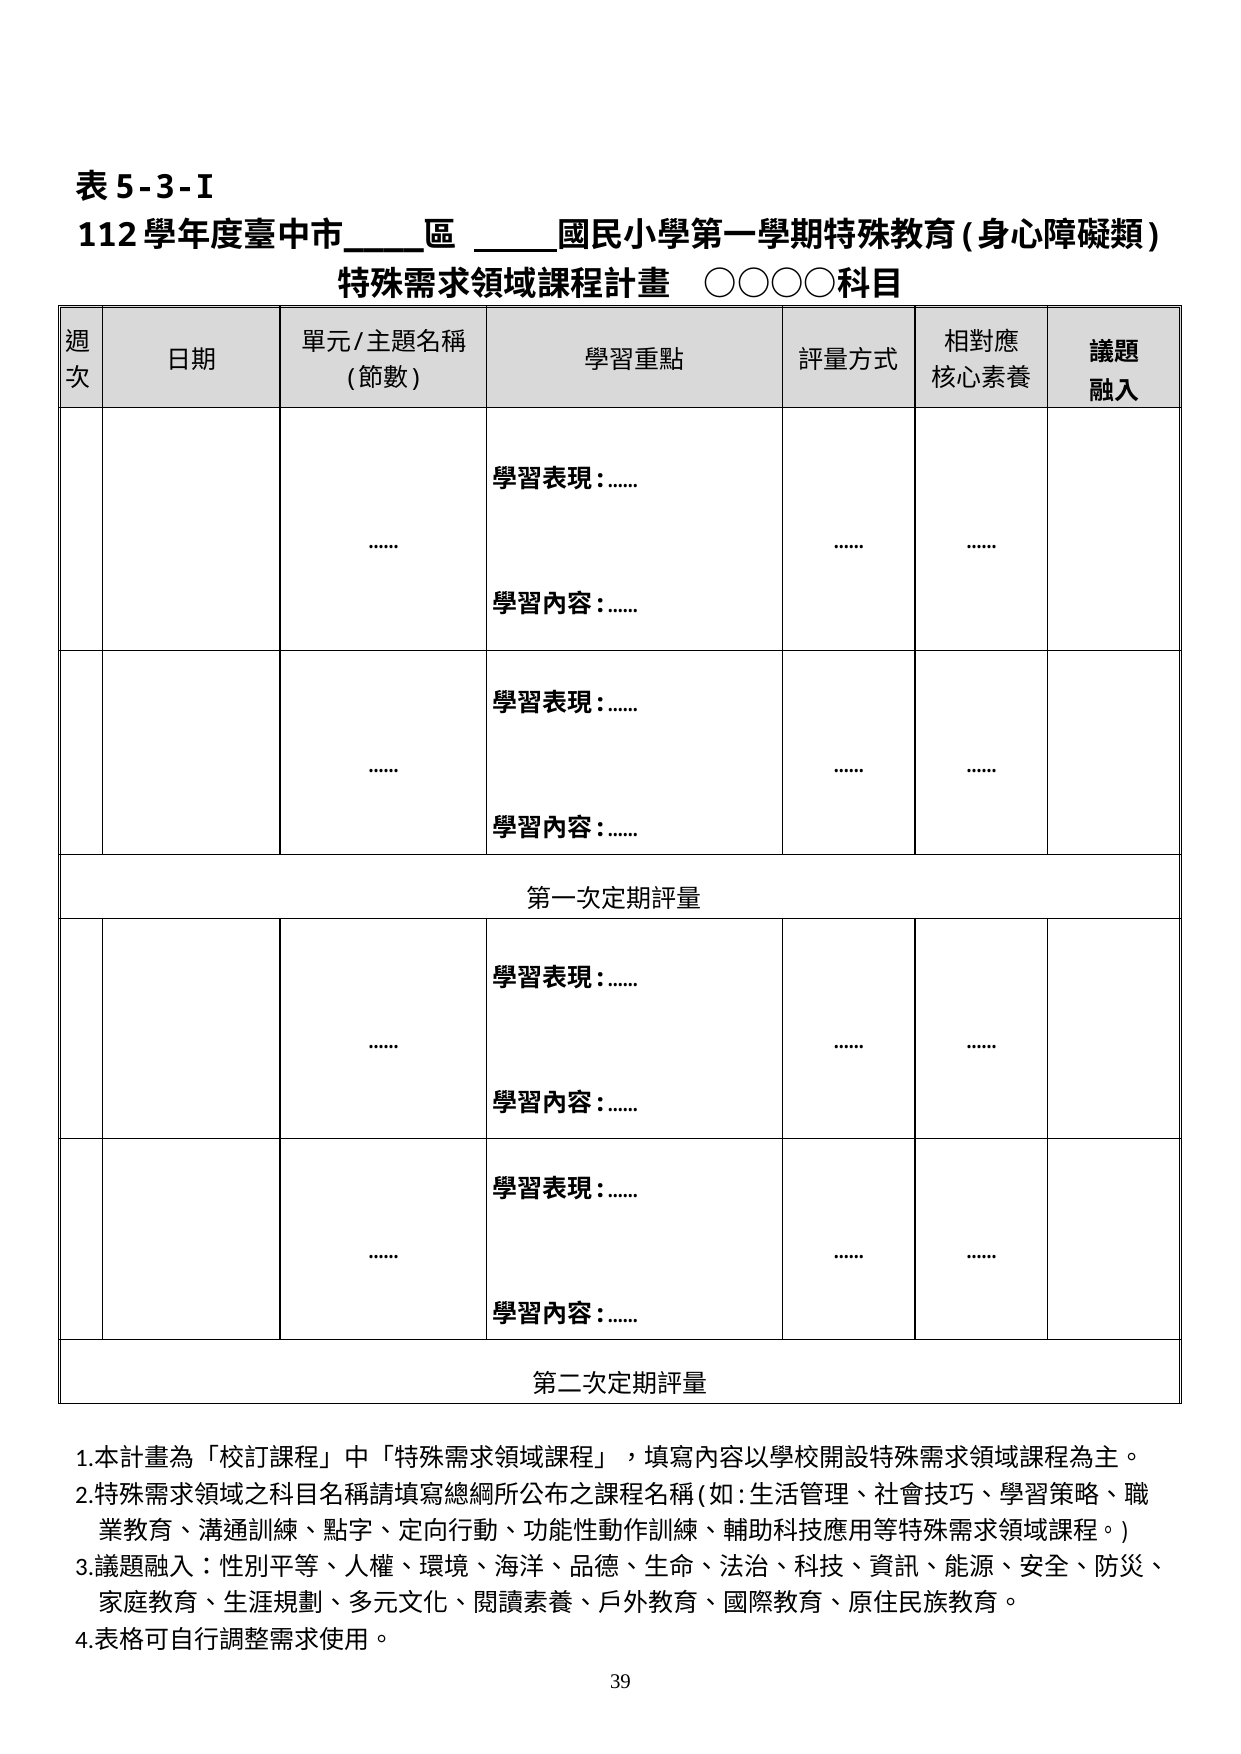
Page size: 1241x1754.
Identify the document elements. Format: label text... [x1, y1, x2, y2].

table_header 評量方式 [783, 308, 914, 407]
table_cell 第二次定期評量 [61, 1340, 1179, 1403]
table_header 議題 融入 [1048, 308, 1179, 407]
table_cell …… [916, 919, 1047, 1137]
table_cell …… [783, 408, 914, 650]
table_cell …… [281, 408, 486, 650]
table_header 學習重點 [487, 308, 782, 407]
table_cell 學習表現:…… 學習內容:…… [487, 651, 782, 854]
table_cell [1048, 919, 1179, 1137]
table_header 單元/主題名稱 (節數) [281, 308, 486, 407]
table_cell …… [916, 651, 1047, 854]
table_cell 第一次定期評量 [61, 855, 1179, 917]
table_cell …… [783, 919, 914, 1137]
list 本計畫為「校訂課程」中「特殊需求領域課程」，填寫內容以學校開設特殊需求領域課程為主。 [75, 1438, 1165, 1474]
table_cell [103, 919, 279, 1137]
table_cell [103, 1139, 279, 1339]
table_cell [61, 651, 102, 854]
text 112學年度臺中市____區 國民小學第一學期特殊教育(身心障礙類) [75, 208, 1165, 257]
table_header 相對應 核心素養 [916, 308, 1047, 407]
table_cell [1048, 408, 1179, 650]
table_cell …… [281, 1139, 486, 1339]
text 表5-3-I [75, 160, 1165, 208]
table_header 週次 [61, 308, 102, 407]
table_cell …… [281, 651, 486, 854]
table_cell …… [783, 1139, 914, 1339]
list 特殊需求領域之科目名稱請填寫總綱所公布之課程名稱(如:生活管理、社會技巧、學習策略、職業教育、溝通訓練、點字、定向行動、功能性動作訓練、輔助科技應用等特殊需求領域課程。) [75, 1474, 1165, 1547]
table_cell [103, 651, 279, 854]
table_cell [61, 919, 102, 1137]
list 議題融入：性別平等、人權、環境、海洋、品德、生命、法治、科技、資訊、能源、安全、防災、家庭教育、生涯規劃、多元文化、閱讀素養、戶外教育、國際教育、原住民族教育。 [75, 1547, 1165, 1619]
table_cell …… [783, 651, 914, 854]
list 表格可自行調整需求使用。 [75, 1619, 1165, 1655]
table_cell [1048, 1139, 1179, 1339]
text 特殊需求領域課程計畫 ○○○○科目 [75, 257, 1165, 305]
table_cell 學習表現:…… 學習內容:…… [487, 408, 782, 650]
table_cell …… [916, 1139, 1047, 1339]
table_cell …… [281, 919, 486, 1137]
table_cell 學習表現:…… 學習內容:…… [487, 919, 782, 1137]
table_cell 學習表現:…… 學習內容:…… [487, 1139, 782, 1339]
table_header 日期 [103, 308, 279, 407]
table_cell [61, 408, 102, 650]
table_cell [1048, 651, 1179, 854]
table_cell [61, 1139, 102, 1339]
table_cell …… [916, 408, 1047, 650]
table_cell [103, 408, 279, 650]
